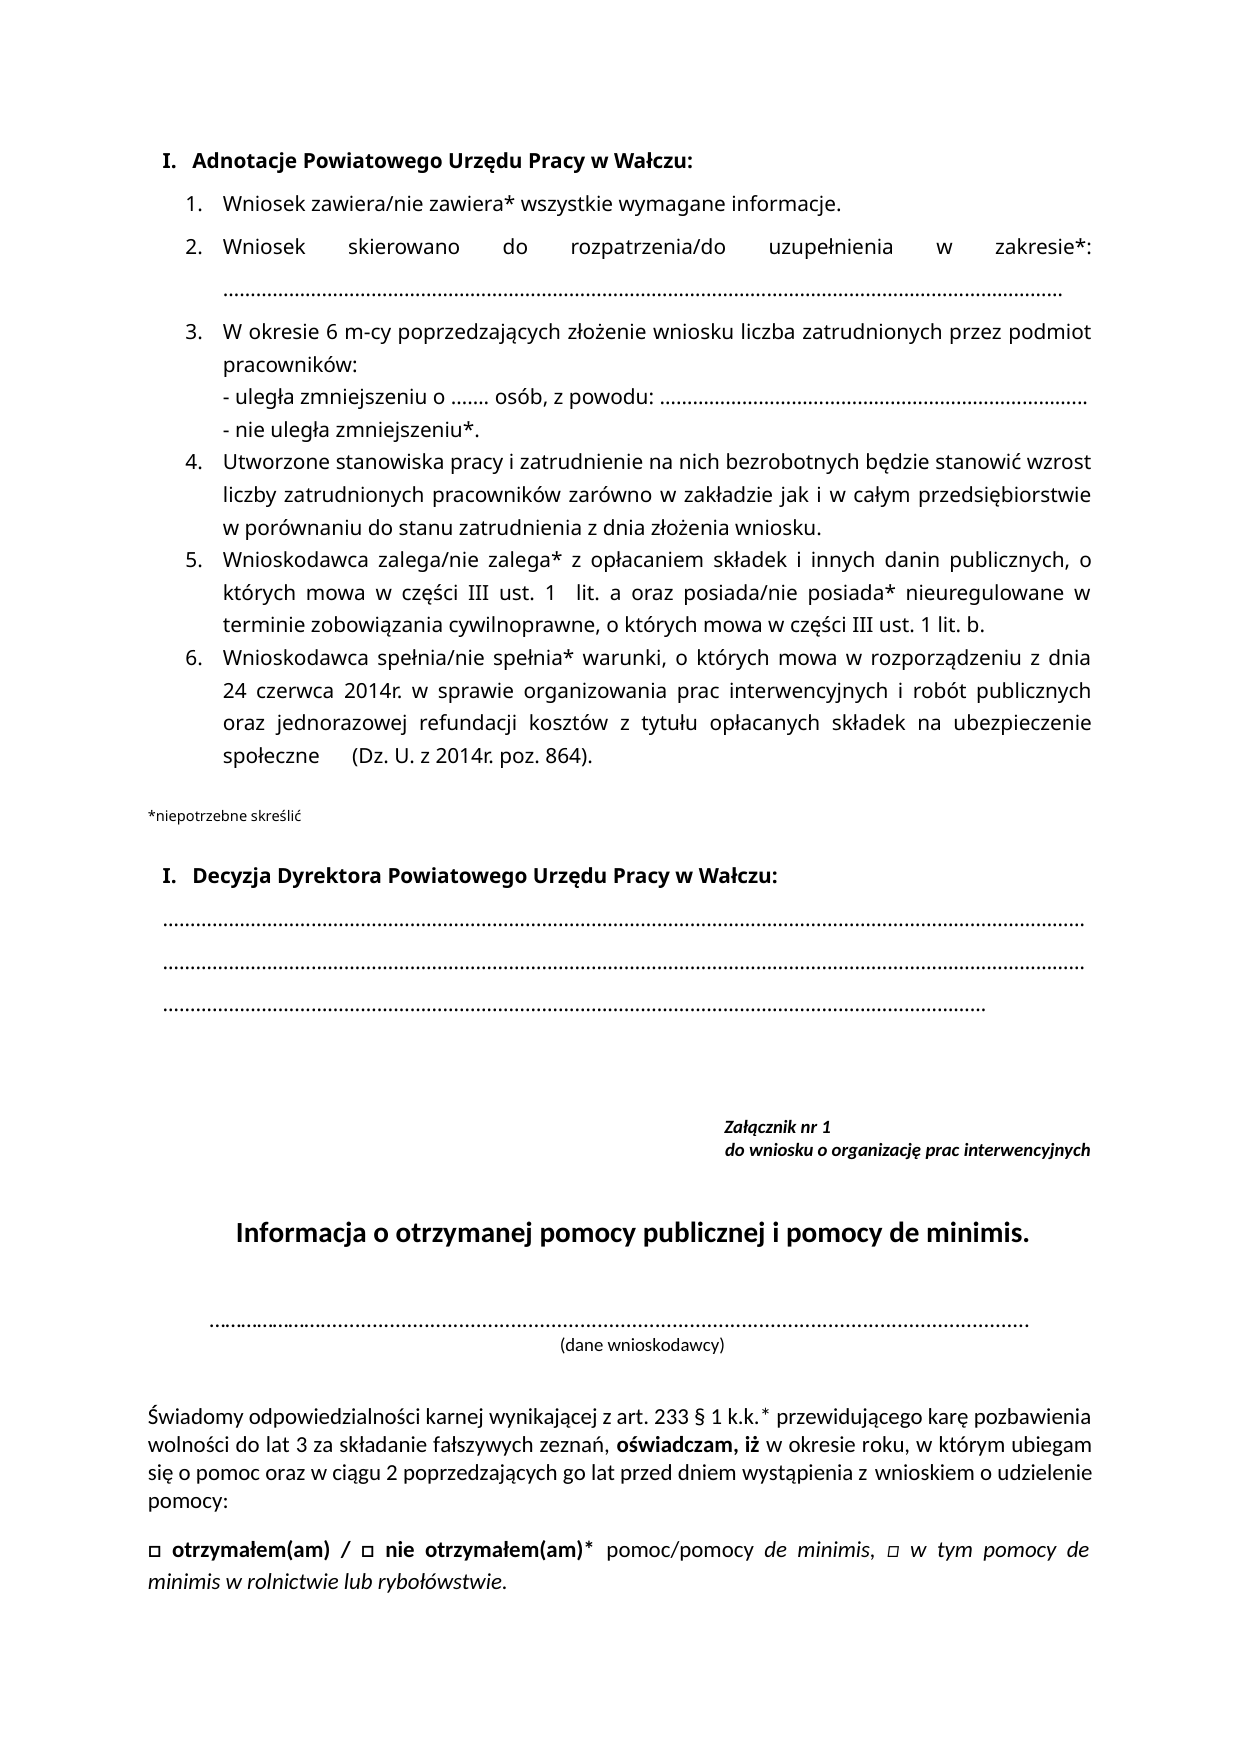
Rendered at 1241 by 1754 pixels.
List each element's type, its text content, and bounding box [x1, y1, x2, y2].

list - uległa zmniejszeniu o ……. osób, z powodu: …………………………………………………………………... [223, 382, 1093, 411]
text Załącznik nr 1 [223, 1115, 1093, 1138]
list Decyzja Dyrektora Powiatowego Urzędu Pracy w Wałczu: [162, 862, 1093, 890]
text do wniosku o organizację prac interwencyjnych [223, 1138, 1093, 1161]
text ……………………………………………………………………………………………………………………………………………………………………………………………………………………………………………………………………………………………………………………………………………………………………………………………………………………………………………… [162, 904, 1093, 1018]
text …………………........................................................................................................................... (dane wnioskodawcy) [148, 1306, 1093, 1357]
list - nie uległa zmniejszeniu*. [223, 415, 1093, 443]
list Wniosek skierowano do rozpatrzenia/do uzupełnienia w zakresie*: ……………………………………………………………………………………………………………………………………… [185, 232, 1093, 303]
text Świadomy odpowiedzialności karnej wynikającej z art. 233 § 1 k.k.* przewidującego karę pozbawienia wolności do lat 3 za składanie fałszywych zeznań, oświadczam, iż w okresie roku, w którym ubiegam się o pomoc oraz w ciągu 2 poprzedzających go lat przed dniem wystąpienia z wnioskiem o udzielenie pomocy: [148, 1402, 1093, 1514]
text Informacja o otrzymanej pomocy publicznej i pomocy de minimis. [148, 1214, 1093, 1249]
list Utworzone stanowiska pracy i zatrudnienie na nich bezrobotnych będzie stanowić wzrost liczby zatrudnionych pracowników zarówno w zakładzie jak i w całym przedsiębiorstwie w porównaniu do stanu zatrudnienia z dnia złożenia wniosku. [185, 447, 1093, 541]
text □ otrzymałem(am) / □ nie otrzymałem(am)* pomoc/pomocy de minimis, □ w tym pomocy de minimis w rolnictwie lub rybołówstwie. [148, 1535, 1093, 1595]
text *niepotrzebne skreślić [148, 806, 1093, 826]
list Adnotacje Powiatowego Urzędu Pracy w Wałczu: [162, 147, 1093, 175]
list W okresie 6 m-cy poprzedzających złożenie wniosku liczba zatrudnionych przez podmiot pracowników: [185, 317, 1093, 378]
list Wniosek zawiera/nie zawiera* wszystkie wymagane informacje. [185, 189, 1093, 218]
list Wnioskodawca zalega/nie zalega* z opłacaniem składek i innych danin publicznych, o których mowa w części III ust. 1 lit. a oraz posiada/nie posiada* nieuregulowane w terminie zobowiązania cywilnoprawne, o których mowa w części III ust. 1 lit. b. [185, 545, 1093, 639]
list Wnioskodawca spełnia/nie spełnia* warunki, o których mowa w rozporządzeniu z dnia 24 czerwca 2014r. w sprawie organizowania prac interwencyjnych i robót publicznych oraz jednorazowej refundacji kosztów z tytułu opłacanych składek na ubezpieczenie społeczne (Dz. U. z 2014r. poz. 864). [185, 643, 1093, 769]
